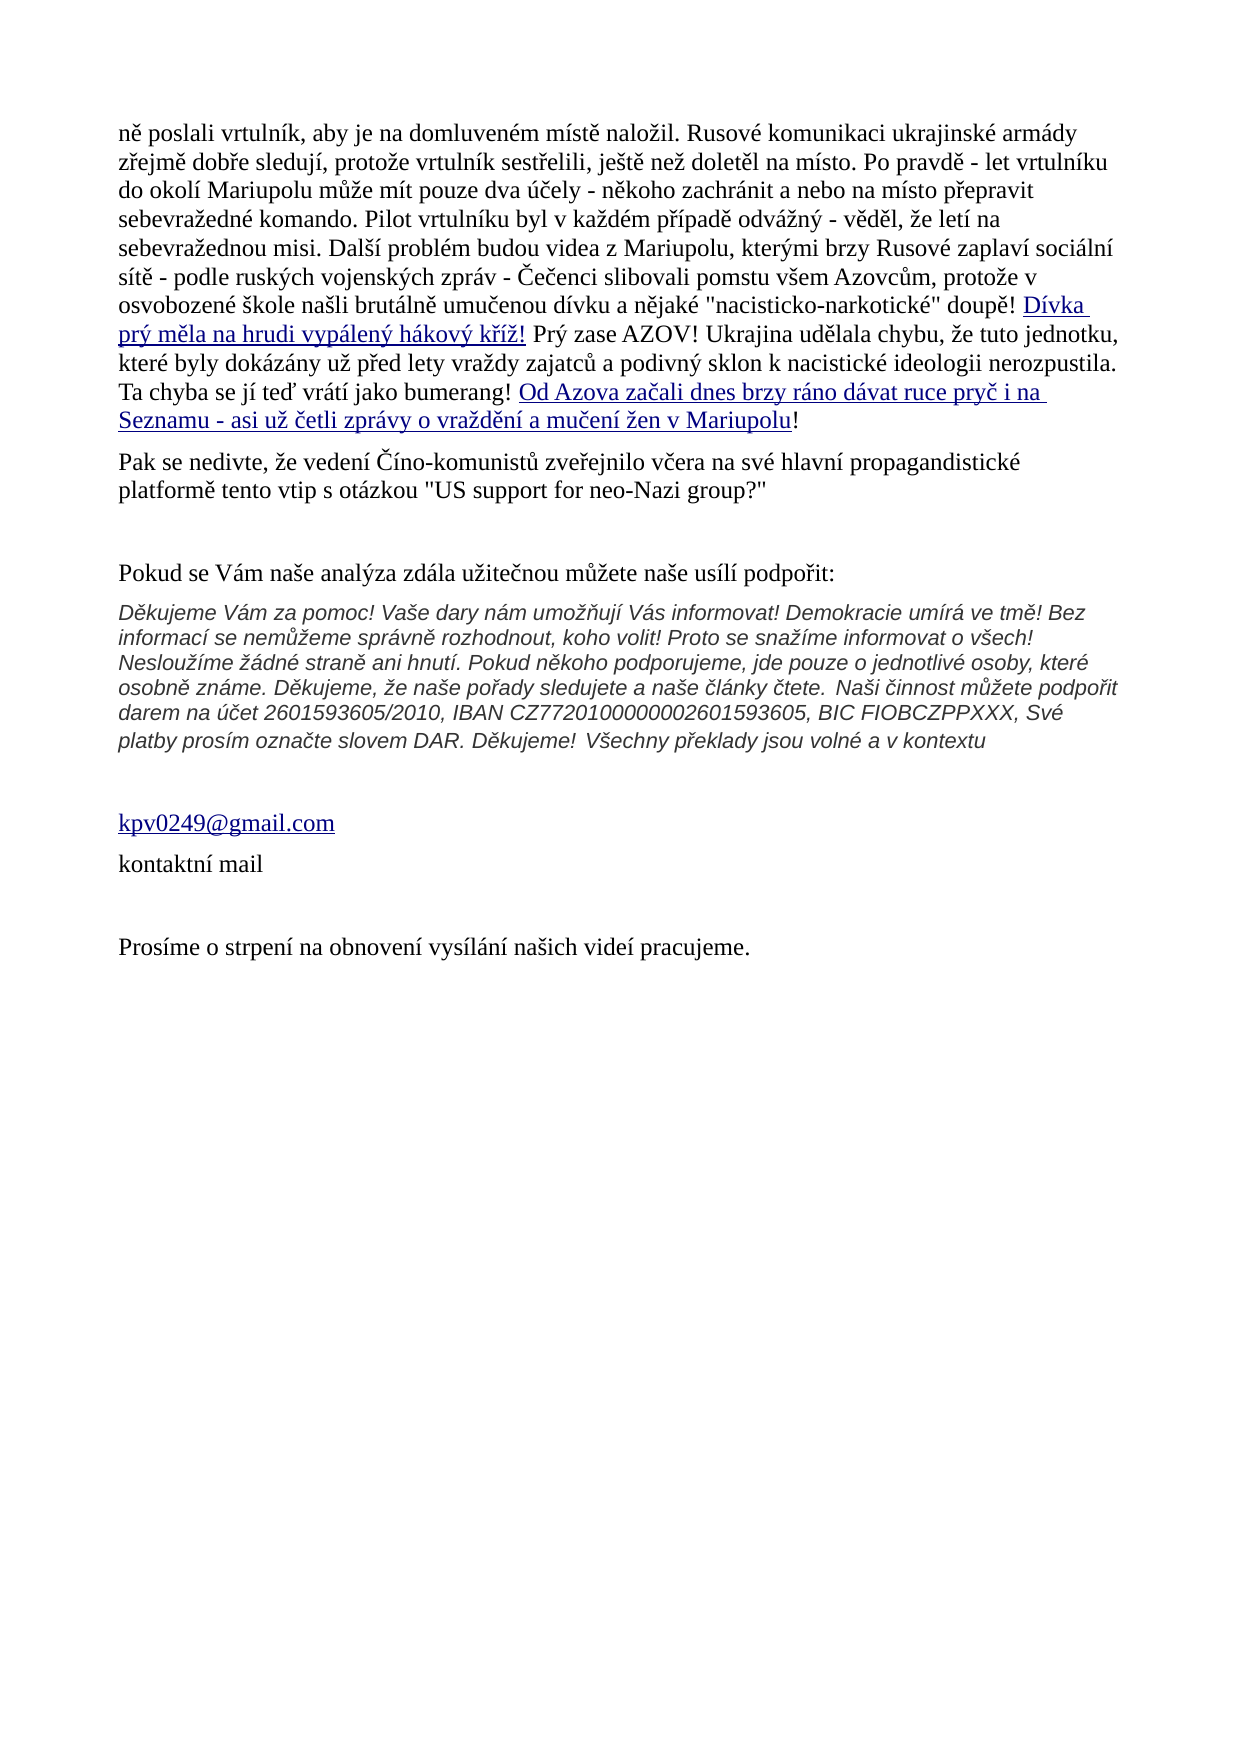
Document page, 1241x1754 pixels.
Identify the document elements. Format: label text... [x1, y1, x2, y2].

text Děkujeme Vám za pomoc! Vaše dary nám umožňují Vás informovat! Demokracie umírá ve tmě! Bez informací se nemůžeme správně rozhodnout, koho volit! Proto se snažíme informovat o všech! Nesloužíme žádné straně ani hnutí. Pokud někoho podporujeme, jde pouze o jednotlivé osoby, které osobně známe. Děkujeme, že naše pořady sledujete a naše články čtete. Naši činnost můžete podpořit darem na účet 2601593605/2010, IBAN CZ7720100000002601593605, BIC FIOBCZPPXXX, Své platby prosím označte slovem DAR. Děkujeme! Všechny překlady jsou volné a v kontextu [118, 599, 1122, 754]
text ně poslali vrtulník, aby je na domluveném místě naložil. Rusové komunikaci ukrajinské armády zřejmě dobře sledují, protože vrtulník sestřelili, ještě než doletěl na místo. Po pravdě - let vrtulníku do okolí Mariupolu může mít pouze dva účely - někoho zachránit a nebo na místo přepravit sebevražedné komando. Pilot vrtulníku byl v každém případě odvážný - věděl, že letí na sebevražednou misi. Další problém budou videa z Mariupolu, kterými brzy Rusové zaplaví sociální sítě - podle ruských vojenských zpráv - Čečenci slibovali pomstu všem Azovcům, protože v osvobozené škole našli brutálně umučenou dívku a nějaké "nacisticko-narkotické" doupě! Dívka prý měla na hrudi vypálený hákový kříž! Prý zase AZOV! Ukrajina udělala chybu, že tuto jednotku, které byly dokázány už před lety vraždy zajatců a podivný sklon k nacistické ideologii nerozpustila. Ta chyba se jí teď vrátí jako bumerang! Od Azova začali dnes brzy ráno dávat ruce pryč i na Seznamu - asi už četli zprávy o vraždění a mučení žen v Mariupolu! [118, 118, 1122, 434]
text Pak se nedivte, že vedení Číno-komunistů zveřejnilo včera na své hlavní propagandistické platformě tento vtip s otázkou "US support for neo-Nazi group?" [118, 447, 1122, 504]
text kpv0249@gmail.com [118, 808, 1122, 837]
text Pokud se Vám naše analýza zdála užitečnou můžete naše usílí podpořit: [118, 558, 1122, 587]
text Prosíme o strpení na obnovení vysílání našich videí pracujeme. [118, 932, 1122, 960]
text kontaktní mail [118, 849, 1122, 878]
